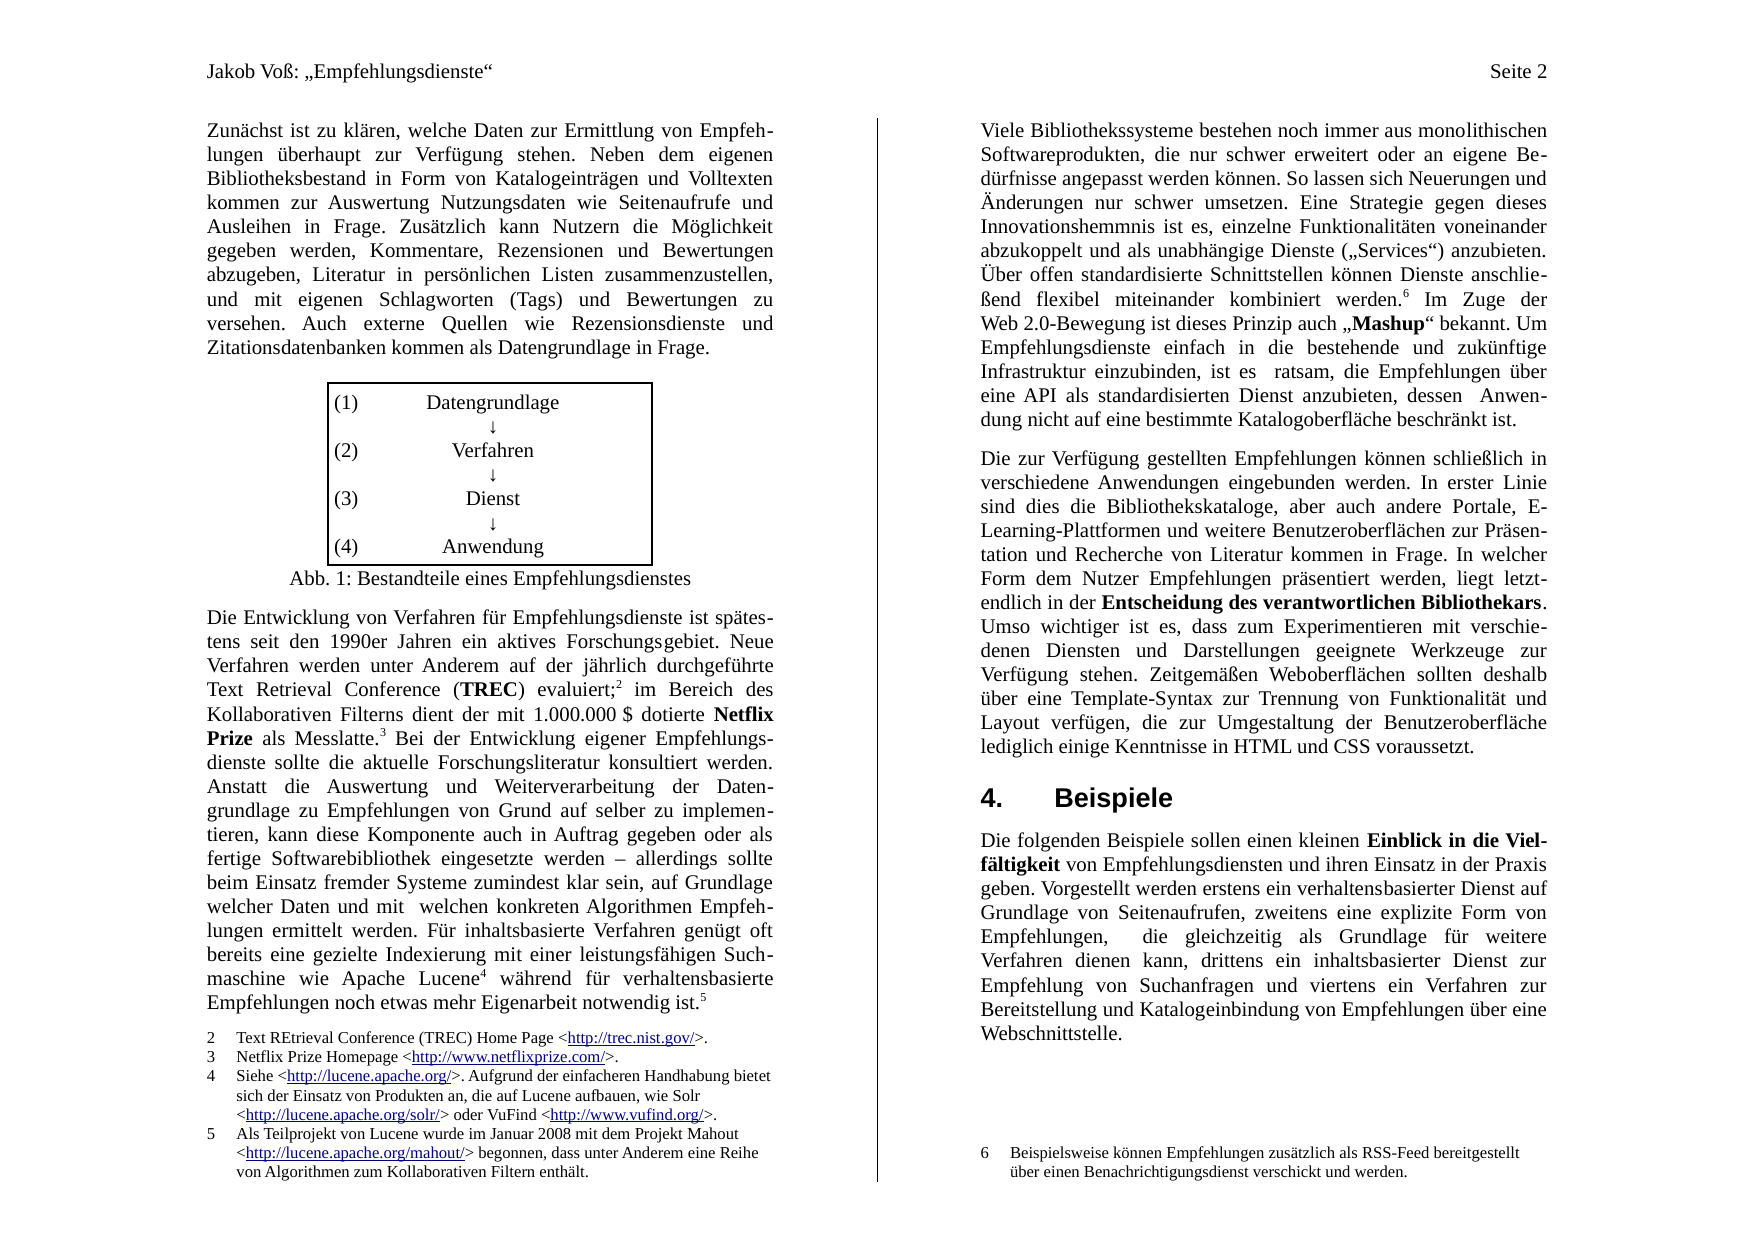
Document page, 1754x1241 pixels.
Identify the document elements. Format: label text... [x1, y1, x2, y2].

text Netflix Prize Homepage <http://www.netflixprize.com/>. [207, 1047, 774, 1066]
table_header [590, 384, 651, 564]
table_header (1) (2) (3) (4) [329, 384, 395, 564]
text Abb. 1: Bestandteile eines Empfehlungsdienstes [207, 566, 774, 590]
text Als Teilprojekt von Lucene wurde im Januar 2008 mit dem Projekt Mahout <http://lucene.apache.org/mahout/> begonnen, dass unter Anderem eine Reihe von Algorithmen zum Kollaborativen Filtern enthält. [207, 1124, 774, 1181]
table_header Datengrundlage ↓ Verfahren ↓ Dienst ↓ Anwendung [395, 384, 590, 564]
text Die Entwicklung von Verfahren für Empfehlungsdienste ist spätes­tens seit den 1990er Jahren ein aktives Forschungs­gebiet. Neue Verfahren werden unter Anderem auf der jährlich durchgeführte Text Retrieval Confe­rence (TREC) evaluiert; im Bereich des Kollaborativen Filterns dient der mit 1.000.000 $ dotierte Netflix Prize als Messlatte. Bei der Entwicklung eigener Empfehlungs­dienste sollte die aktuelle Forschungsliteratur konsultiert werden. Anstatt die Auswertung und Weiterverarbeitung der Daten­grundlage zu Empfehlungen von Grund auf selber zu implemen­tieren, kann diese Komponente auch in Auftrag gegeben oder als fertige Softwarebibliothek eingesetzte werden – allerdings sollte beim Einsatz fremder Systeme zumindest klar sein, auf Grundlage welcher Daten und mit welchen konkreten Algorithmen Empfeh­lungen ermittelt werden. Für inhaltsbasierte Verfahren genügt oft bereits eine gezielte Indexierung mit einer leistungsfähigen Such­maschine wie Apache Lucene während für verhaltensbasierte Empfeh­lungen noch etwas mehr Eigenarbeit notwendig ist. [207, 605, 774, 1014]
text Siehe <http://lucene.apache.org/>. Aufgrund der einfacheren Handhabung bietet sich der Einsatz von Produkten an, die auf Lucene aufbauen, wie Solr <http://lucene.apache.org/solr/> oder VuFind <http://www.vufind.org/>. [207, 1066, 774, 1124]
text Zunächst ist zu klären, welche Daten zur Ermittlung von Empfeh­lungen überhaupt zur Verfügung stehen. Neben dem eigenen Bibliotheksbestand in Form von Katalogeinträgen und Volltexten kommen zur Auswertung Nutzungsdaten wie Seitenaufrufe und Ausleihen in Frage. Zusätzlich kann Nutzern die Möglichkeit gegeben werden, Kommentare, Rezensionen und Bewertungen abzugeben, Literatur in persönlichen Listen zusammenzustellen, und mit eigenen Schlagworten (Tags) und Bewertungen zu versehen. Auch externe Quellen wie Rezensionsdienste und Zitations­datenbanken kommen als Datengrundlage in Frage. [207, 118, 774, 359]
text Die zur Verfügung gestellten Empfehlungen können schließlich in verschiedene Anwendungen einge­bunden werden. In erster Linie sind dies die Bibliotheks­kataloge, aber auch andere Portale, E-Learning-Plattformen und weitere Benutzeroberflächen zur Präsen­tation und Recher­che von Literatur kommen in Frage. In welcher Form dem Nutzer Empfehlungen präsentiert werden, liegt letzt­endlich in der Entscheidung des verantwortlichen Bibliothekars. Umso wichtiger ist es, dass zum Experimentieren mit verschie­denen Diensten und Darstellungen geeignete Werkzeuge zur Verfügung stehen. Zeitgemäßen Web­oberflächen sollten deshalb über eine Template-Syntax zur Trennung von Funktionalität und Layout verfügen, die zur Umgestaltung der Benutzeroberfläche lediglich einige Kenntnisse in HTML und CSS voraussetzt. [980, 446, 1547, 758]
subtitle 4. Beispiele [980, 782, 1547, 813]
text Viele Bibliothekssysteme bestehen noch immer aus mono­lithischen Softwareprodukten, die nur schwer erweitert oder an eigene Be­dürfnisse angepasst werden können. So lassen sich Neuerungen und Änderungen nur schwer umsetzen. Eine Strategie gegen dieses Innovationshemmnis ist es, einzelne Funktionalitäten voneinander abzukoppelt und als unabhängige Dienste („Services“) anzubieten. Über offen standardisierte Schnittstellen können Dienste anschlie­ßend flexibel miteinander kombiniert werden. Im Zuge der Web 2.0-Bewegung ist dieses Prinzip auch „Mashup“ bekannt. Um Empfehlungsdienste einfach in die bestehende und zukünftige Infrastruktur einzubinden, ist es ratsam, die Empfehlungen über eine API als standardisierten Dienst anzubieten, dessen Anwen­dung nicht auf eine bestimmte Katalogoberfläche beschränkt ist. [980, 118, 1547, 431]
text Beispielsweise können Empfehlungen zusätzlich als RSS-Feed bereitgestellt über einen Benachrichtigungsdienst verschickt und werden. [980, 1143, 1547, 1181]
text Text REtrieval Conference (TREC) Home Page <http://trec.nist.gov/>. [207, 1028, 774, 1047]
text Die folgenden Beispiele sollen einen kleinen Einblick in die Viel­fältigkeit von Empfehlungsdiensten und ihren Einsatz in der Praxis geben. Vorgestellt werden erstens ein verhaltens­basierter Dienst auf Grundlage von Seitenaufrufen, zweitens eine explizite Form von Empfehlungen, die gleichzeitig als Grundlage für weitere Verfahren dienen kann, drittens ein inhaltsbasierter Dienst zur Empfehlung von Suchanfragen und viertens ein Verfahren zur Bereitstellung und Katalog­einbindung von Empfehlungen über eine Webschnittstelle. [980, 828, 1547, 1045]
